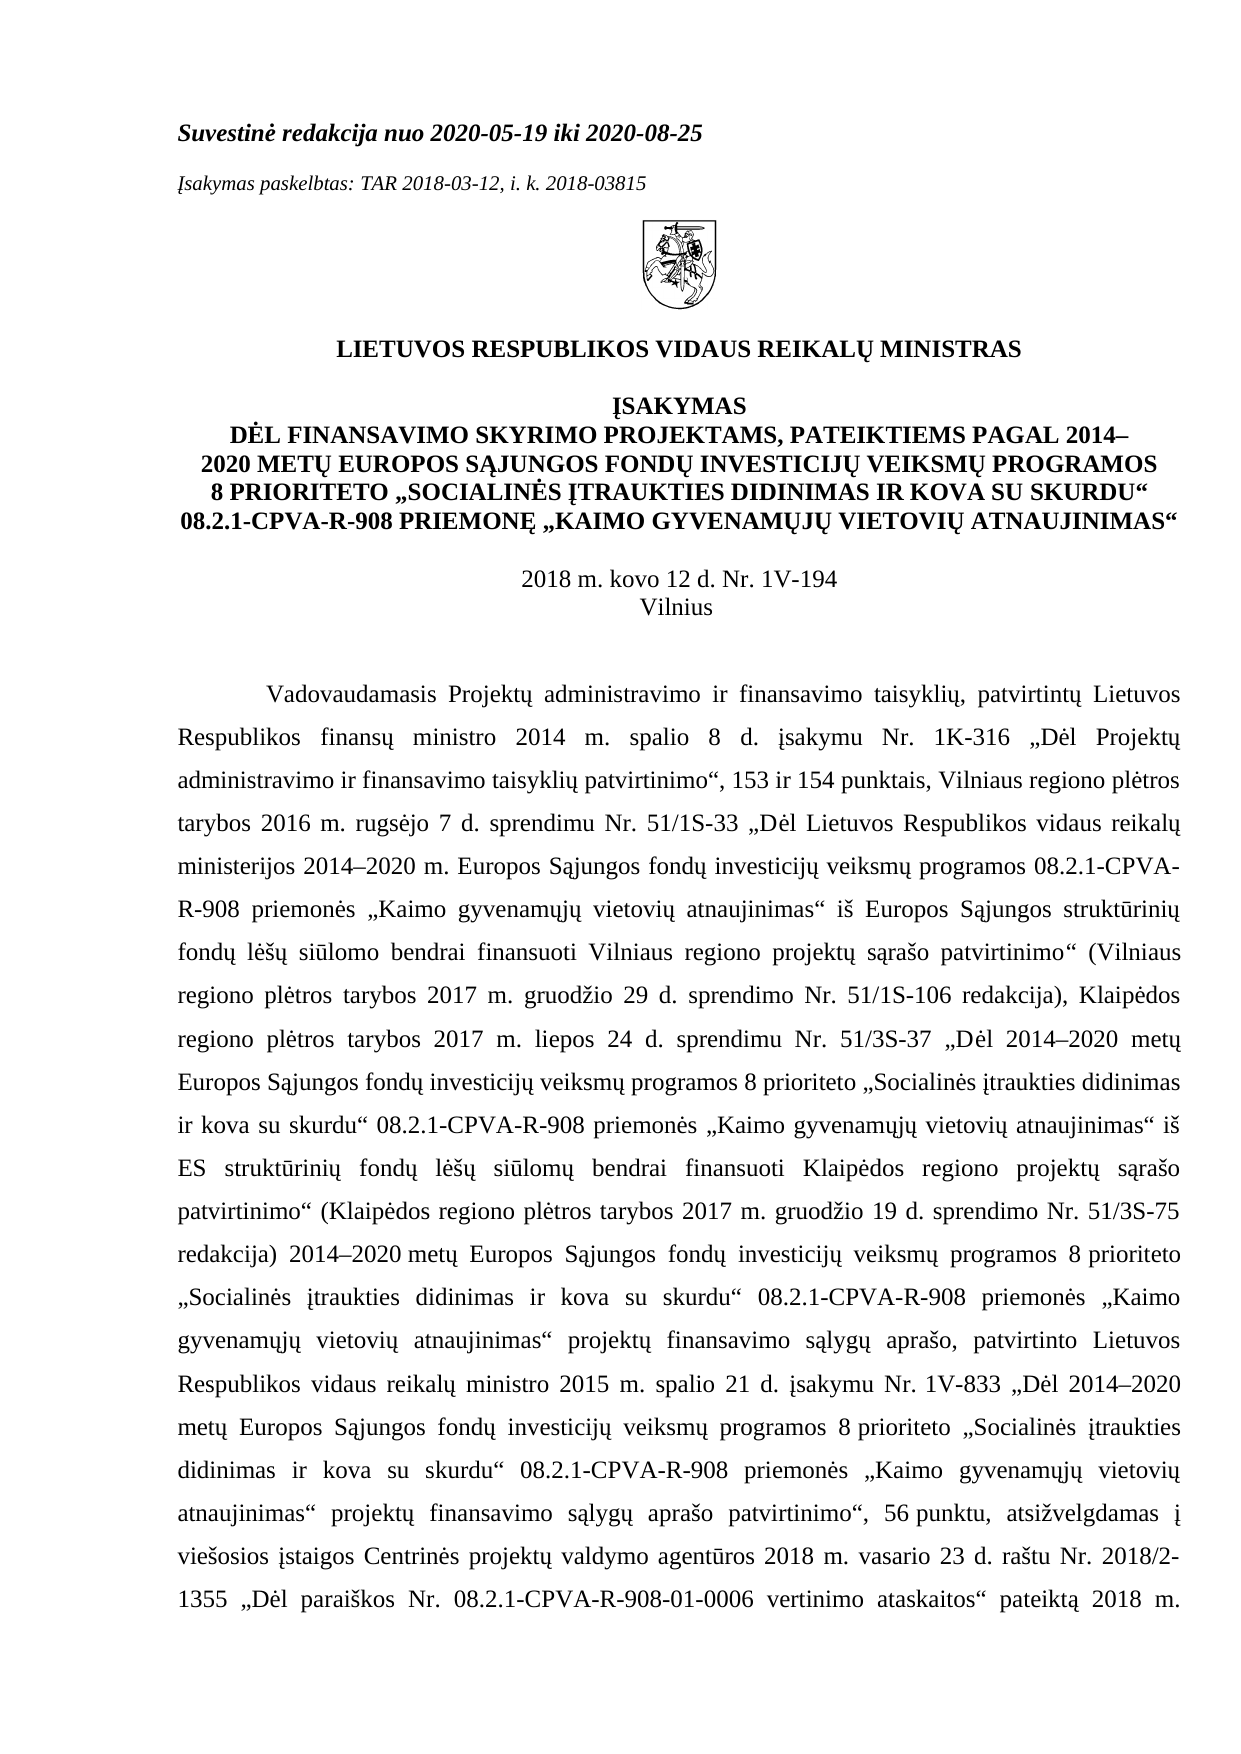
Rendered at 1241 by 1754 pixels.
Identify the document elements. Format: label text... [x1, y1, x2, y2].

text Suvestinė redakcija nuo 2020-05-19 iki 2020-08-25 [177, 118, 1181, 147]
text LIETUVOS RESPUBLIKOS VIDAUS REIKALŲ MINISTRAS [177, 334, 1181, 362]
text ĮSAKYMAS [177, 391, 1181, 420]
text Vilnius [177, 592, 1181, 621]
text Įsakymas paskelbtas: TAR 2018-03-12, i. k. 2018-03815 [177, 171, 1181, 195]
text 2018 m. kovo 12 d. Nr. 1V-194 [177, 564, 1181, 592]
text Vadovaudamasis Projektų administravimo ir finansavimo taisyklių, patvirtintų Lietuvos Respublikos finansų ministro 2014 m. spalio 8 d. įsakymu Nr. 1K-316 „Dėl Projektų administravimo ir finansavimo taisyklių patvirtinimo“, 153 ir 154 punktais, Vilniaus regiono plėtros tarybos 2016 m. rugsėjo 7 d. sprendimu Nr. 51/1S-33 „Dėl Lietuvos Respublikos vidaus reikalų ministerijos 2014–2020 m. Europos Sąjungos fondų investicijų veiksmų programos 08.2.1-CPVA-R-908 priemonės „Kaimo gyvenamųjų vietovių atnaujinimas“ iš Europos Sąjungos struktūrinių fondų lėšų siūlomo bendrai finansuoti Vilniaus regiono projektų sąrašo patvirtinimo“ (Vilniaus regiono plėtros tarybos 2017 m. gruodžio 29 d. sprendimo Nr. 51/1S-106 redakcija), Klaipėdos regiono plėtros tarybos 2017 m. liepos 24 d. sprendimu Nr. 51/3S-37 „Dėl 2014–2020 metų Europos Sąjungos fondų investicijų veiksmų programos 8 prioriteto „Socialinės įtraukties didinimas ir kova su skurdu“ 08.2.1-CPVA-R-908 priemonės „Kaimo gyvenamųjų vietovių atnaujinimas“ iš ES struktūrinių fondų lėšų siūlomų bendrai finansuoti Klaipėdos regiono projektų sąrašo patvirtinimo“ (Klaipėdos regiono plėtros tarybos 2017 m. gruodžio 19 d. sprendimo Nr. 51/3S-75 redakcija) 2014–2020 metų Europos Sąjungos fondų investicijų veiksmų programos 8 prioriteto „Socialinės įtraukties didinimas ir kova su skurdu“ 08.2.1-CPVA-R-908 priemonės „Kaimo gyvenamųjų vietovių atnaujinimas“ projektų finansavimo sąlygų aprašo, patvirtinto Lietuvos Respublikos vidaus reikalų ministro 2015 m. spalio 21 d. įsakymu Nr. 1V-833 „Dėl 2014–2020 metų Europos Sąjungos fondų investicijų veiksmų programos 8 prioriteto „Socialinės įtraukties didinimas ir kova su skurdu“ 08.2.1-CPVA-R-908 priemonės „Kaimo gyvenamųjų vietovių atnaujinimas“ projektų finansavimo sąlygų aprašo patvirtinimo“, 56 punktu, atsižvelgdamas į viešosios įstaigos Centrinės projektų valdymo agentūros 2018 m. vasario 23 d. raštu Nr. 2018/2-1355 „Dėl paraiškos Nr. 08.2.1-CPVA-R-908-01-0006 vertinimo ataskaitos“ pateiktą 2018 m. [177, 679, 1181, 1613]
text DĖL FINANSAVIMO SKYRIMO PROJEKTAMS, PATEIKTIEMS PAGAL 2014–2020 METŲ EUROPOS SĄJUNGOS FONDŲ INVESTICIJŲ VEIKSMŲ PROGRAMOS 8 PRIORITETO „SOCIALINĖS ĮTRAUKTIES DIDINIMAS IR KOVA SU SKURDU“ 08.2.1-CPVA-R-908 priemonĘ „Kaimo gyvenamųjų vietovių atnaujinimas“ [177, 420, 1181, 535]
